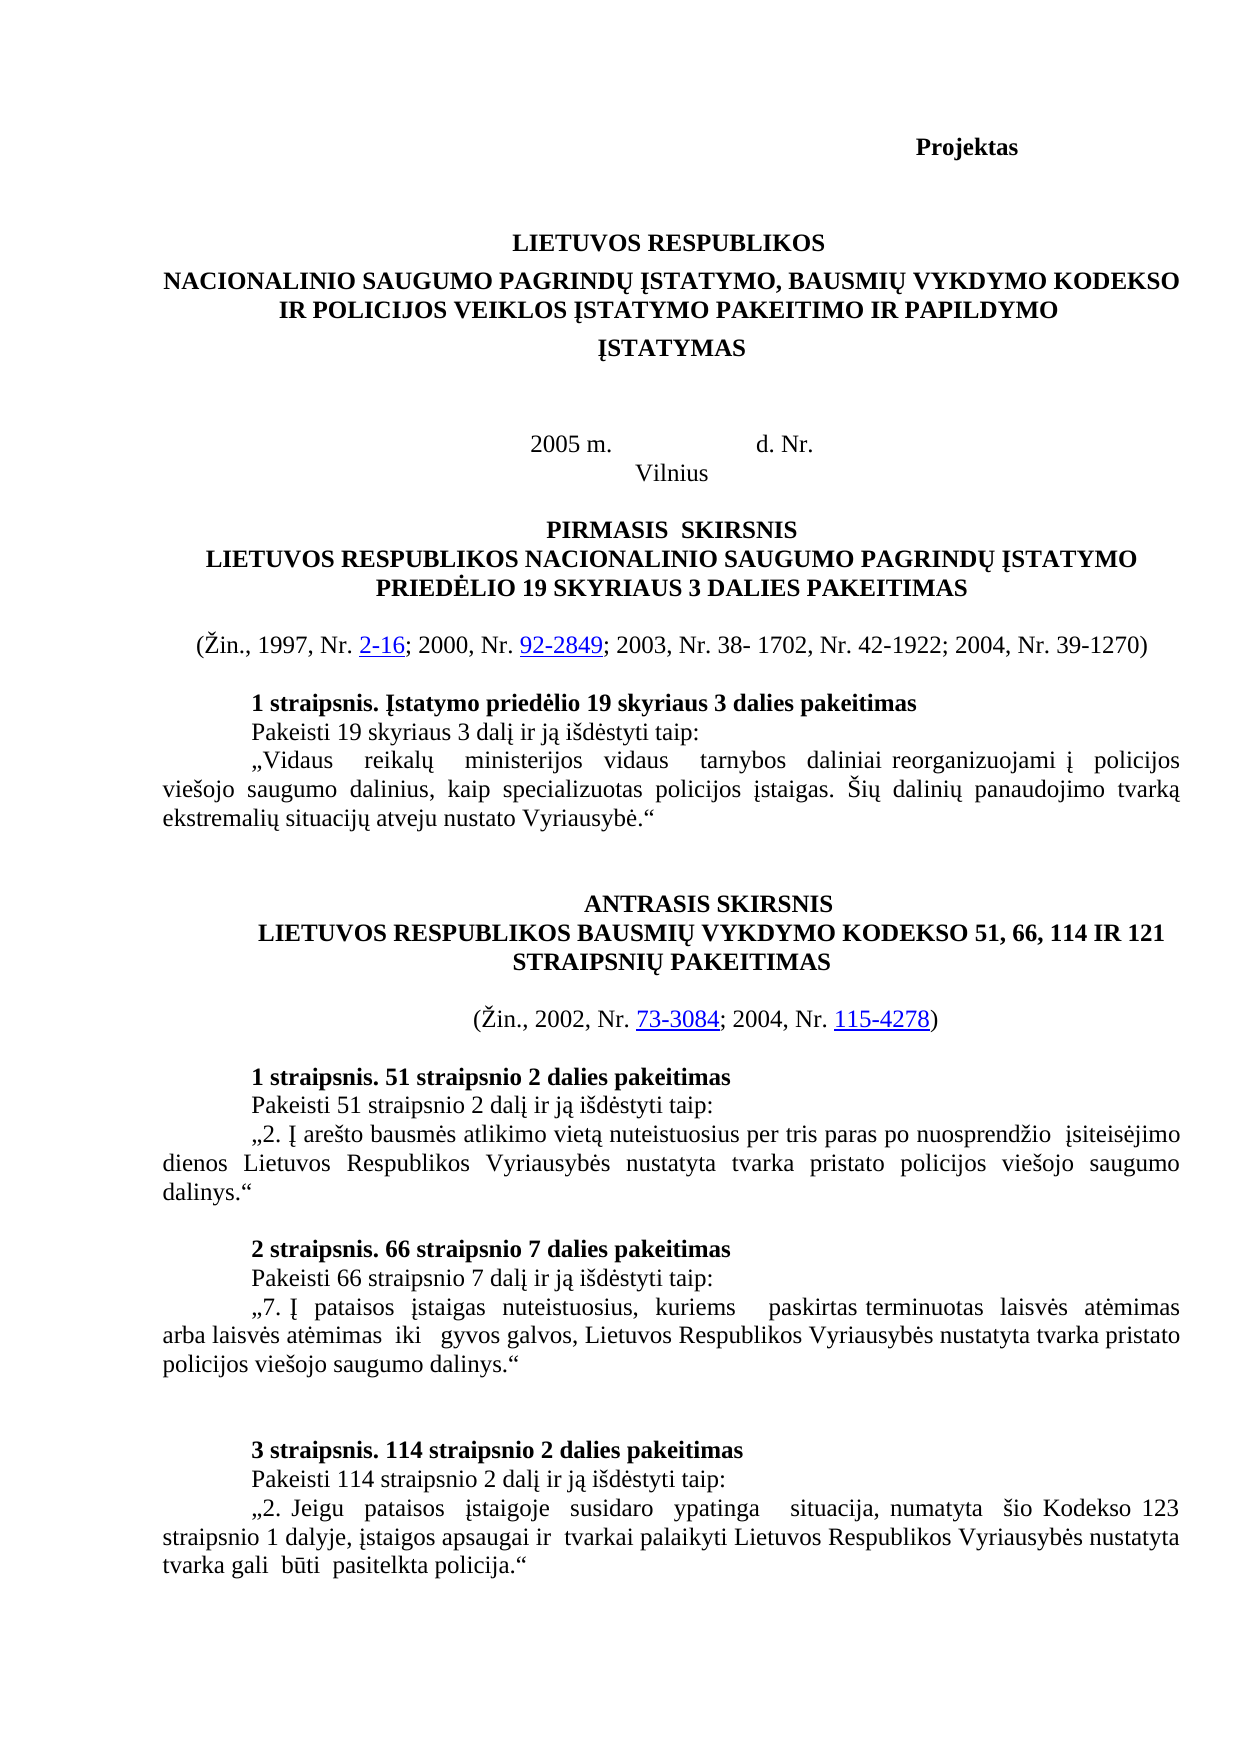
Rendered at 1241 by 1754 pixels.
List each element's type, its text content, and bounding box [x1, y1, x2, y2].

text (Žin., 2002, Nr. 73-3084; 2004, Nr. 115-4278) [162, 1004, 1181, 1033]
text „2. Jeigu pataisos įstaigoje susidaro ypatinga situacija, numatyta šio Kodekso 123 straipsnio 1 dalyje, įstaigos apsaugai ir tvarkai palaikyti Lietuvos Respublikos Vyriausybės nustatyta tvarka gali būti pasitelkta policija.“ [162, 1493, 1181, 1579]
text ĮSTATYMAS [162, 333, 1181, 362]
text Pakeisti 114 straipsnio 2 dalį ir ją išdėstyti taip: [162, 1464, 1181, 1493]
text LIETUVOS RESPUBLIKOS NACIONALINIO SAUGUMO PAGRINDŲ ĮSTATYMO PRIEDĖLIO 19 SKYRIAUS 3 DALIES PAKEITIMAS [162, 544, 1181, 602]
text ANTRASIS SKIRSNIS [162, 889, 1181, 918]
text PIRMASIS SKIRSNIS [162, 516, 1181, 544]
text 1 straipsnis. Įstatymo priedėlio 19 skyriaus 3 dalies pakeitimas [162, 688, 1181, 717]
text LIETUVOS RESPUBLIKOS [162, 228, 1181, 257]
text Pakeisti 66 straipsnio 7 dalį ir ją išdėstyti taip: [162, 1263, 1181, 1292]
text Vilnius [162, 458, 1181, 487]
text „Vidaus reikalų ministerijos vidaus tarnybos daliniai reorganizuojami į policijos viešojo saugumo dalinius, kaip specializuotas policijos įstaigas. Šių dalinių panaudojimo tvarką ekstremalių situacijų atveju nustato Vyriausybė.“ [162, 746, 1181, 832]
text (Žin., 1997, Nr. 2-16; 2000, Nr. 92-2849; 2003, Nr. 38- 1702, Nr. 42-1922; 2004, Nr. 39-1270) [162, 631, 1181, 659]
text 1 straipsnis. 51 straipsnio 2 dalies pakeitimas [162, 1062, 1181, 1091]
text „2. Į arešto bausmės atlikimo vietą nuteistuosius per tris paras po nuosprendžio įsiteisėjimo dienos Lietuvos Respublikos Vyriausybės nustatyta tvarka pristato policijos viešojo saugumo dalinys.“ [162, 1119, 1181, 1206]
text LIETUVOS RESPUBLIKOS BAUSMIŲ VYKDYMO KODEKSO 51, 66, 114 IR 121 STRAIPSNIŲ PAKEITIMAS [162, 918, 1181, 976]
text 2 straipsnis. 66 straipsnio 7 dalies pakeitimas [162, 1234, 1181, 1263]
text NACIONALINIO SAUGUMO PAGRINDŲ ĮSTATYMO, BAUSMIŲ VYKDYMO KODEKSO IR POLICIJOS VEIKLOS ĮSTATYMO PAKEITIMO IR PAPILDYMO [162, 266, 1181, 324]
text 3 straipsnis. 114 straipsnio 2 dalies pakeitimas [162, 1436, 1181, 1464]
text Projektas [916, 132, 1181, 161]
text Pakeisti 19 skyriaus 3 dalį ir ją išdėstyti taip: [162, 717, 1181, 746]
text 2005 m. d. Nr. [162, 429, 1181, 458]
text „7. Į pataisos įstaigas nuteistuosius, kuriems paskirtas terminuotas laisvės atėmimas arba laisvės atėmimas iki gyvos galvos, Lietuvos Respublikos Vyriausybės nustatyta tvarka pristato policijos viešojo saugumo dalinys.“ [162, 1292, 1181, 1378]
text Pakeisti 51 straipsnio 2 dalį ir ją išdėstyti taip: [162, 1091, 1181, 1119]
